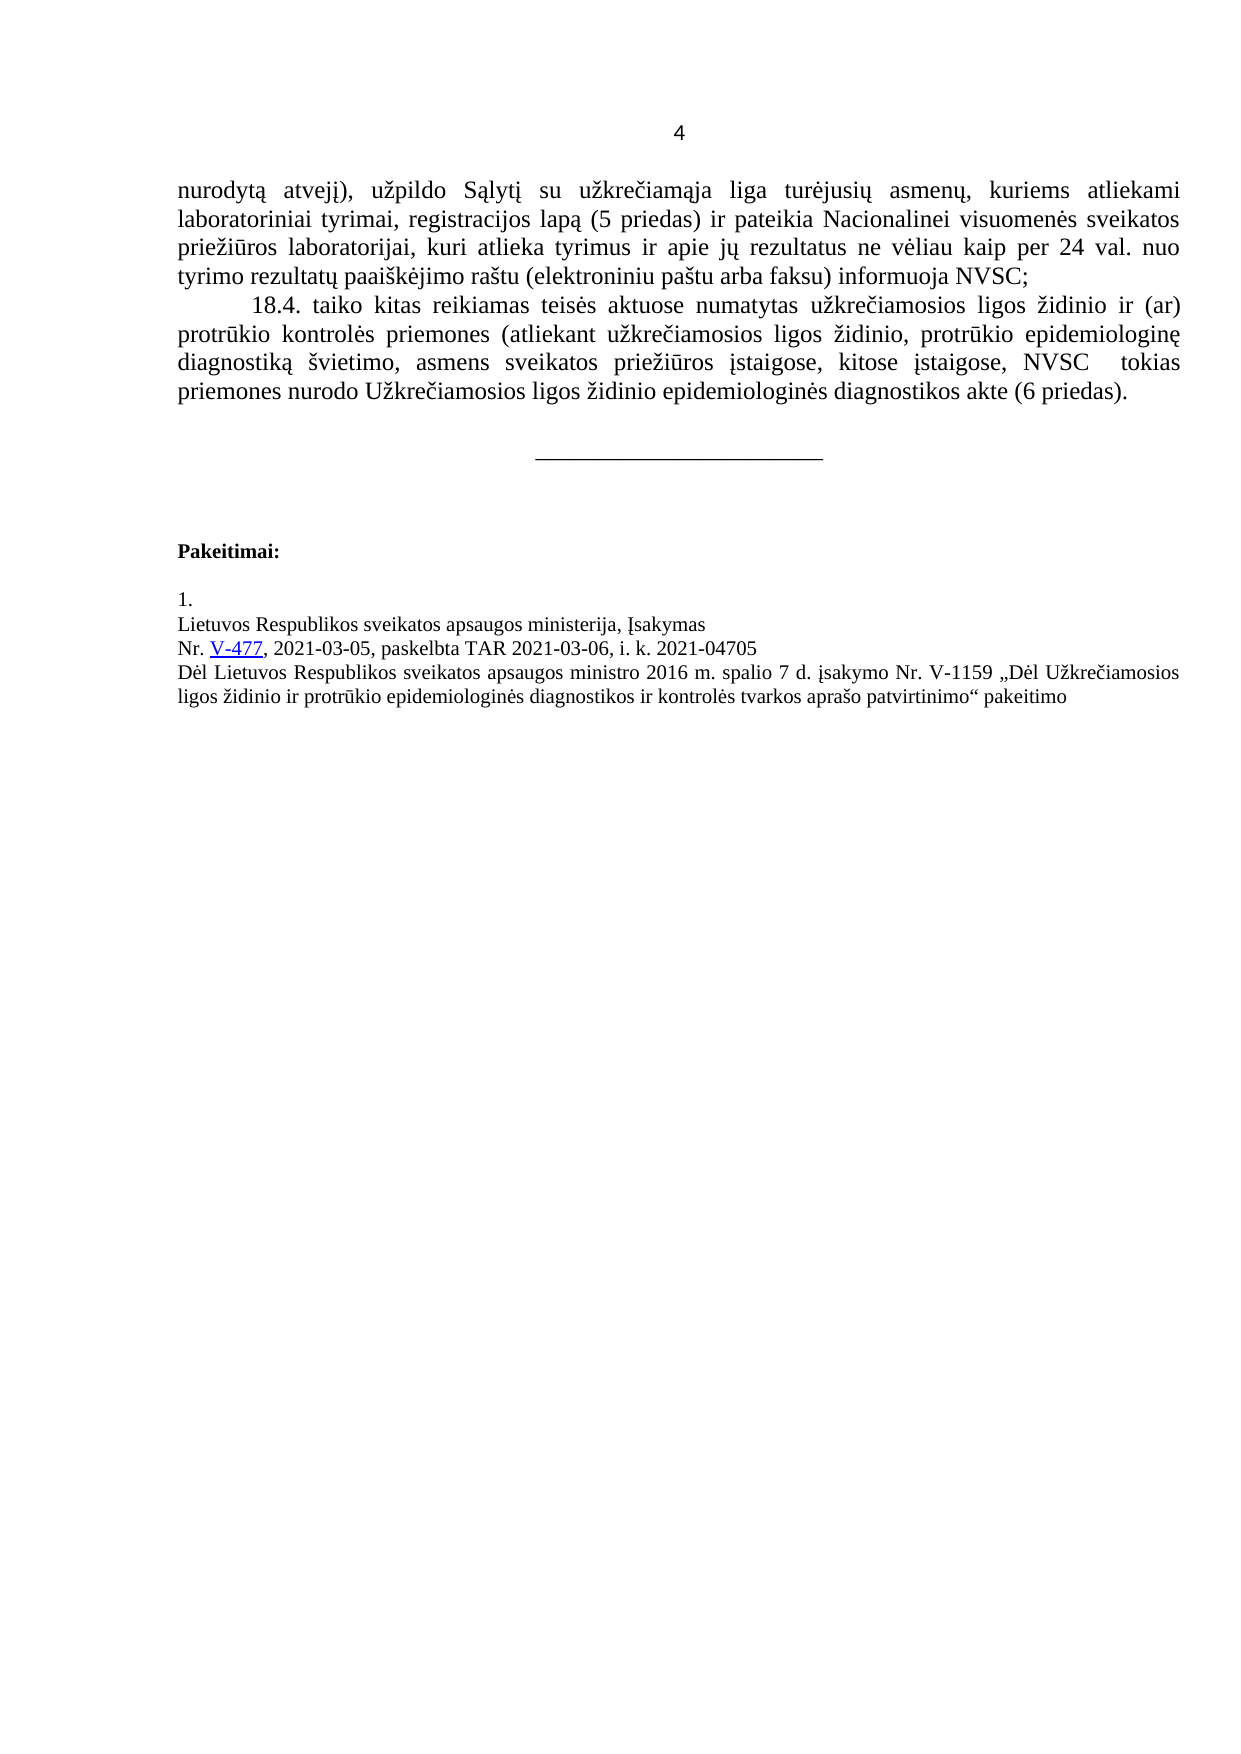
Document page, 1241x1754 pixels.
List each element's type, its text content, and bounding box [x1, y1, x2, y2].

text Pakeitimai: [177, 539, 1181, 563]
text 18.4. taiko kitas reikiamas teisės aktuose numatytas užkrečiamosios ligos židinio ir (ar) protrūkio kontrolės priemones (atliekant užkrečiamosios ligos židinio, protrūkio epidemiologinę diagnostiką švietimo, asmens sveikatos priežiūros įstaigose, kitose įstaigose, NVSC tokias priemones nurodo Užkrečiamosios ligos židinio epidemiologinės diagnostikos akte (6 priedas). [177, 290, 1181, 405]
text Nr. V-477, 2021-03-05, paskelbta TAR 2021-03-06, i. k. 2021-04705 [177, 636, 1181, 659]
text 1. [177, 587, 1181, 611]
text nurodytą atvejį), užpildo Sąlytį su užkrečiamąja liga turėjusių asmenų, kuriems atliekami laboratoriniai tyrimai, registracijos lapą (5 priedas) ir pateikia Nacionalinei visuomenės sveikatos priežiūros laboratorijai, kuri atlieka tyrimus ir apie jų rezultatus ne vėliau kaip per 24 val. nuo tyrimo rezultatų paaiškėjimo raštu (elektroniniu paštu arba faksu) informuoja NVSC; [177, 175, 1181, 290]
text Lietuvos Respublikos sveikatos apsaugos ministerija, Įsakymas [177, 611, 1181, 636]
text _______________________ [177, 434, 1181, 462]
text Dėl Lietuvos Respublikos sveikatos apsaugos ministro 2016 m. spalio 7 d. įsakymo Nr. V-1159 „Dėl Užkrečiamosios ligos židinio ir protrūkio epidemiologinės diagnostikos ir kontrolės tvarkos aprašo patvirtinimo“ pakeitimo [177, 659, 1181, 708]
